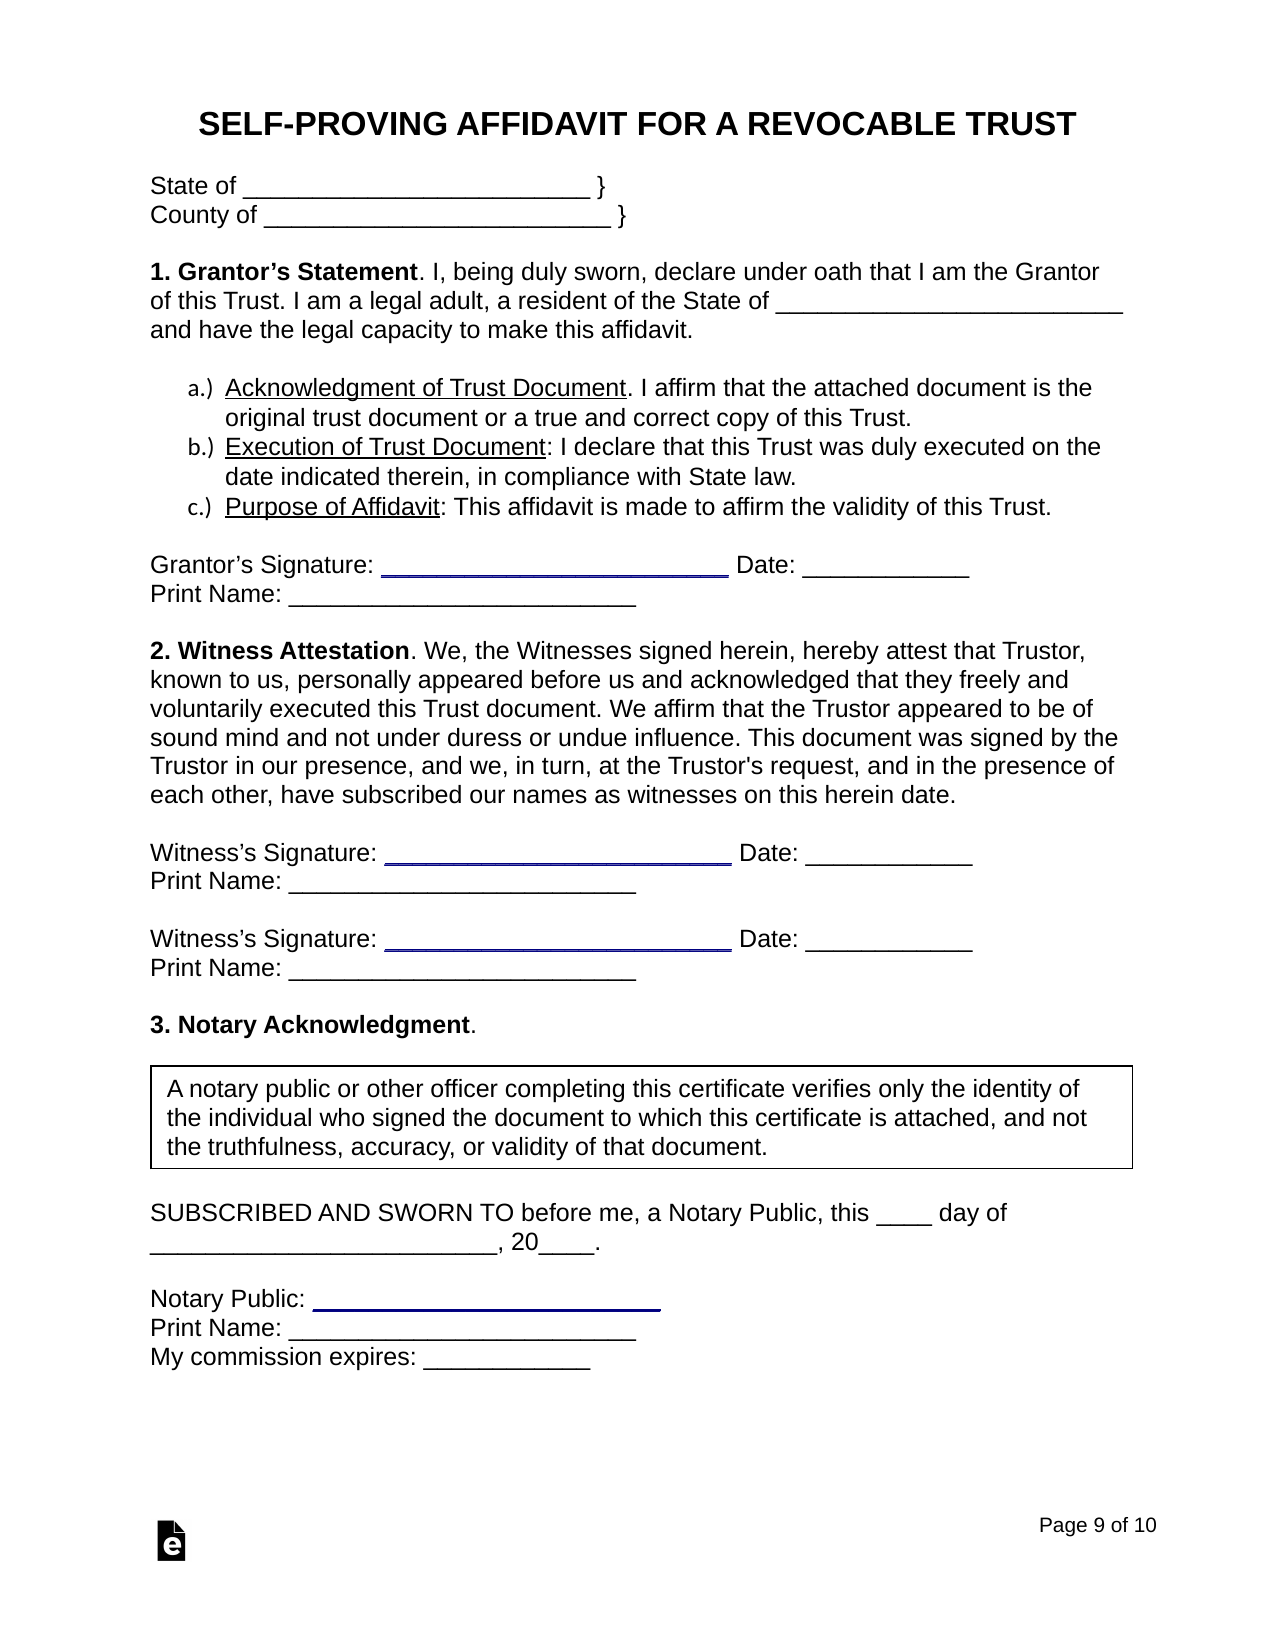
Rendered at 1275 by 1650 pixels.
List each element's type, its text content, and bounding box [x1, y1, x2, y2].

text County of _________________________ } [150, 200, 1125, 228]
text 2. Witness Attestation. We, the Witnesses signed herein, hereby attest that Trustor, known to us, personally appeared before us and acknowledged that they freely and voluntarily executed this Trust document. We affirm that the Trustor appeared to be of sound mind and not under duress or undue influence. This document was signed by the Trustor in our presence, and we, in turn, at the Trustor's request, and in the presence of each other, have subscribed our names as witnesses on this herein date. [150, 636, 1125, 809]
text Grantor’s Signature: _________________________ Date: ____________ [150, 550, 1125, 579]
text Witness’s Signature: _________________________ Date: ____________ [150, 837, 1125, 866]
text My commission expires: ____________ [150, 1342, 1125, 1371]
text 3. Notary Acknowledgment. [150, 1010, 1125, 1039]
text Print Name: _________________________ [150, 866, 1125, 895]
text SELF-PROVING AFFIDAVIT FOR A REVOCABLE TRUST [150, 104, 1125, 142]
text State of _________________________ } [150, 171, 1125, 200]
list Purpose of Affidavit: This affidavit is made to affirm the validity of this Trust. [187, 491, 1125, 521]
list Acknowledgment of Trust Document. I affirm that the attached document is the original trust document or a true and correct copy of this Trust. [187, 372, 1125, 431]
text Witness’s Signature: _________________________ Date: ____________ [150, 924, 1125, 952]
text Print Name: _________________________ [150, 579, 1125, 607]
text Notary Public: _________________________ [150, 1284, 1125, 1313]
text 1. Grantor’s Statement. I, being duly sworn, declare under oath that I am the Grantor of this Trust. I am a legal adult, a resident of the State of _________________________ and have the legal capacity to make this affidavit. [150, 257, 1125, 343]
text A notary public or other officer completing this certificate verifies only the identity of the individual who signed the document to which this certificate is attached, and not the truthfulness, accuracy, or validity of that document. [167, 1074, 1117, 1160]
text Print Name: _________________________ [150, 952, 1125, 981]
list Execution of Trust Document: I declare that this Trust was duly executed on the date indicated therein, in compliance with State law. [187, 431, 1125, 491]
text [152, 1067, 1132, 1168]
text SUBSCRIBED AND SWORN TO before me, a Notary Public, this ____ day of _________________________, 20____. [150, 1198, 1125, 1256]
text Print Name: _________________________ [150, 1313, 1125, 1342]
